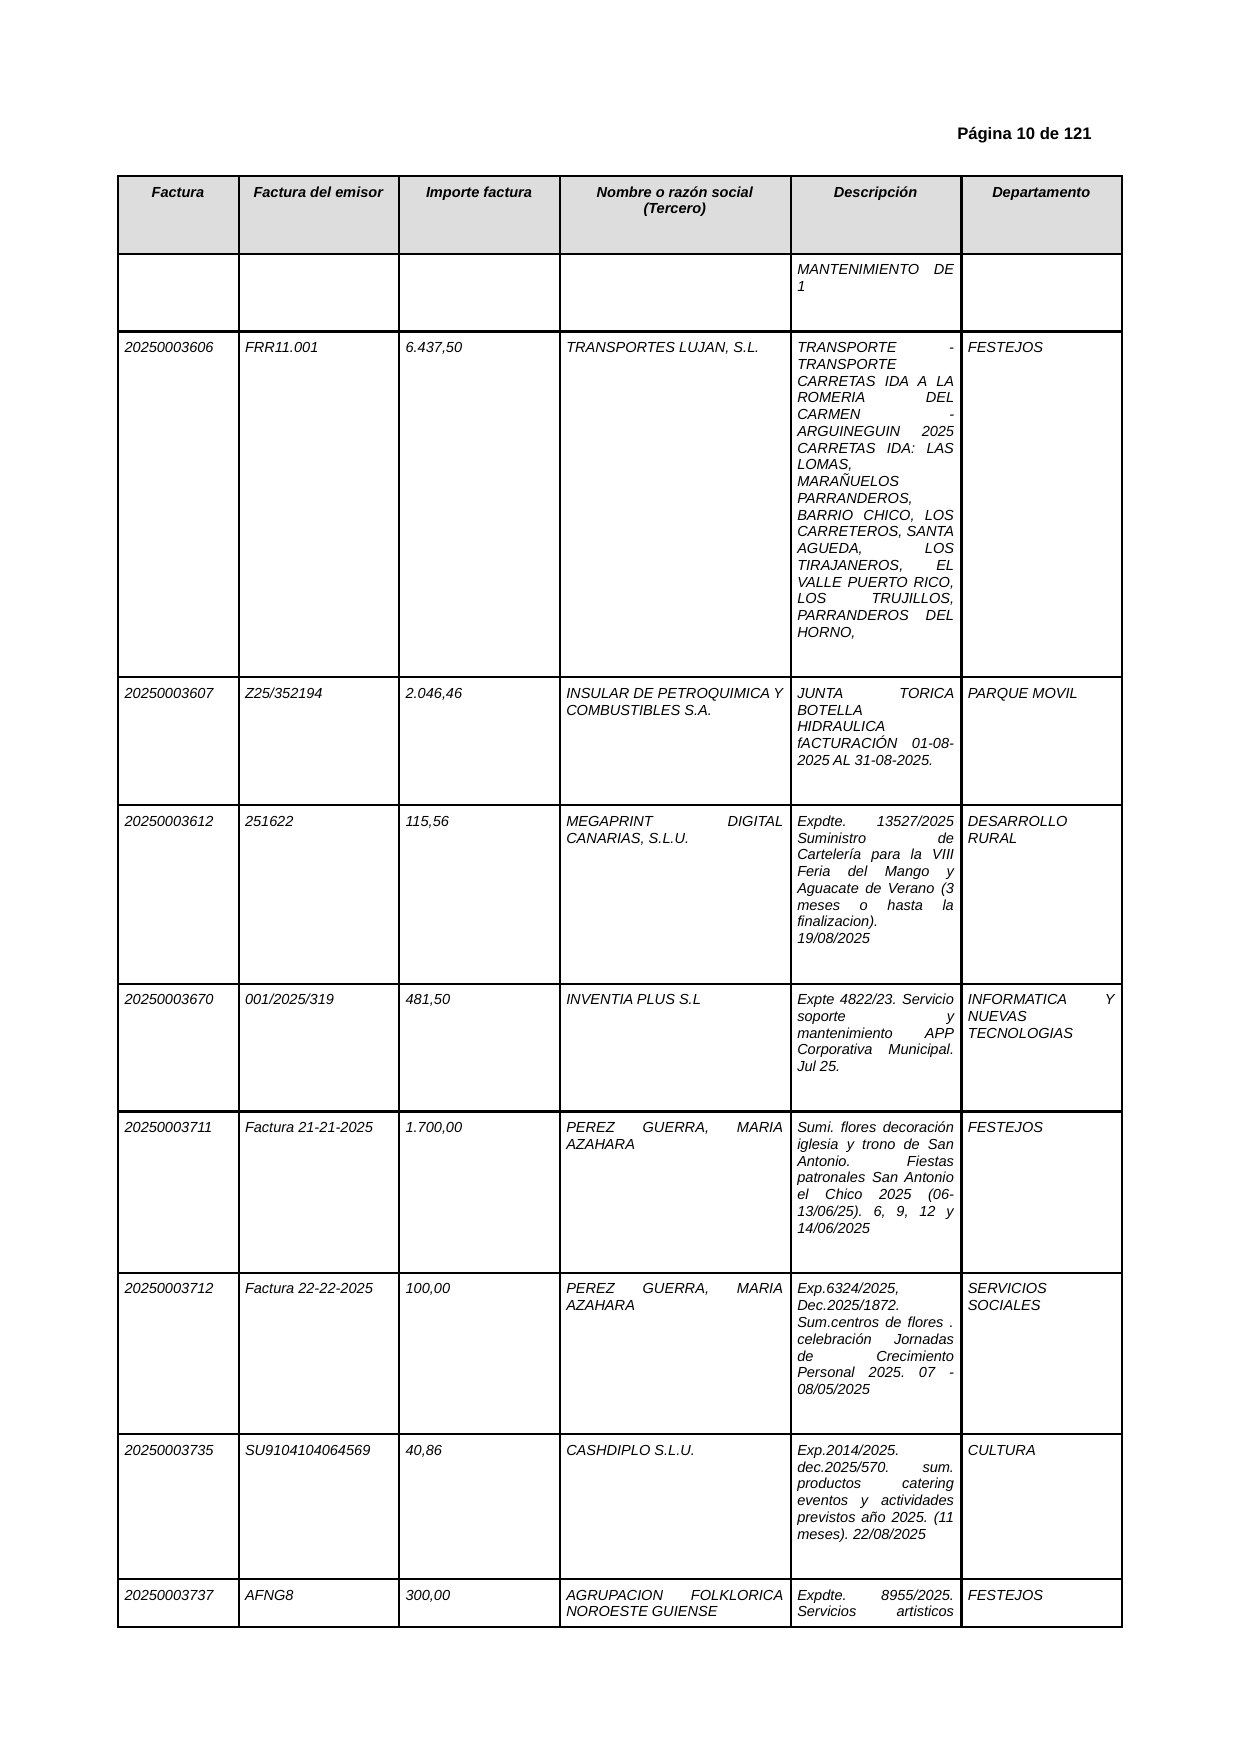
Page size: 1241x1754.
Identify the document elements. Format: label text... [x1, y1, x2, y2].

table_cell MANTENIMIENTO DE 1 [792, 255, 960, 330]
table_cell FRR11.001 [240, 333, 398, 676]
table_cell SERVICIOS SOCIALES [963, 1274, 1121, 1433]
table_cell 100,00 [400, 1274, 559, 1433]
table_cell INVENTIA PLUS S.L [561, 985, 790, 1110]
table_cell SU9104104064569 [240, 1435, 398, 1578]
table_cell [400, 255, 559, 330]
table_cell PARQUE MOVIL [963, 678, 1121, 804]
table_header Importe factura [400, 177, 559, 253]
table_cell 481,50 [400, 985, 559, 1110]
table_cell INFORMATICA Y NUEVAS TECNOLOGIAS [963, 985, 1121, 1110]
table_cell 20250003735 [119, 1435, 238, 1578]
table_cell AGRUPACION FOLKLORICA NOROESTE GUIENSE [561, 1580, 790, 1626]
table_cell Exp.6324/2025, Dec.2025/1872. Sum.centros de flores . celebración Jornadas de Crecimiento Personal 2025. 07 - 08/05/2025 [792, 1274, 960, 1433]
table_cell TRANSPORTES LUJAN, S.L. [561, 333, 790, 676]
table_cell PEREZ GUERRA, MARIA AZAHARA [561, 1113, 790, 1272]
table_cell PEREZ GUERRA, MARIA AZAHARA [561, 1274, 790, 1433]
table_cell 1.700,00 [400, 1113, 559, 1272]
table_cell FESTEJOS [963, 1580, 1121, 1626]
table_header Factura del emisor [240, 177, 398, 253]
table_cell 251622 [240, 806, 398, 982]
table_header Nombre o razón social (Tercero) [561, 177, 790, 253]
table_cell 300,00 [400, 1580, 559, 1626]
table_cell 20250003712 [119, 1274, 238, 1433]
table_cell 20250003670 [119, 985, 238, 1110]
table_cell 20250003612 [119, 806, 238, 982]
table_cell Sumi. flores decoración iglesia y trono de San Antonio. Fiestas patronales San Antonio el Chico 2025 (06-13/06/25). 6, 9, 12 y 14/06/2025 [792, 1113, 960, 1272]
table_cell Expdte. 13527/2025 Suministro de Cartelería para la VIII Feria del Mango y Aguacate de Verano (3 meses o hasta la finalizacion). 19/08/2025 [792, 806, 960, 982]
table_cell Expte 4822/23. Servicio soporte y mantenimiento APP Corporativa Municipal. Jul 25. [792, 985, 960, 1110]
table_cell 20250003607 [119, 678, 238, 804]
table_cell [963, 255, 1121, 330]
table_cell JUNTA TORICA BOTELLA HIDRAULICA fACTURACIÓN 01-08-2025 AL 31-08-2025. [792, 678, 960, 804]
table_cell [561, 255, 790, 330]
table_cell 6.437,50 [400, 333, 559, 676]
table_cell [240, 255, 398, 330]
table_header Factura [119, 177, 238, 253]
table_header Descripción [792, 177, 960, 253]
table_cell [119, 255, 238, 330]
table_cell MEGAPRINT DIGITAL CANARIAS, S.L.U. [561, 806, 790, 982]
table_cell 115,56 [400, 806, 559, 982]
table_cell INSULAR DE PETROQUIMICA Y COMBUSTIBLES S.A. [561, 678, 790, 804]
table_cell CASHDIPLO S.L.U. [561, 1435, 790, 1578]
table_cell Factura 22-22-2025 [240, 1274, 398, 1433]
table_cell 20250003711 [119, 1113, 238, 1272]
table_cell Z25/352194 [240, 678, 398, 804]
table_cell CULTURA [963, 1435, 1121, 1578]
table_cell AFNG8 [240, 1580, 398, 1626]
table_cell FESTEJOS [963, 333, 1121, 676]
table_cell FESTEJOS [963, 1113, 1121, 1272]
table_cell DESARROLLO RURAL [963, 806, 1121, 982]
table_cell 20250003737 [119, 1580, 238, 1626]
table_cell Factura 21-21-2025 [240, 1113, 398, 1272]
table_cell TRANSPORTE - TRANSPORTE CARRETAS IDA A LA ROMERIA DEL CARMEN - ARGUINEGUIN 2025 CARRETAS IDA: LAS LOMAS, MARAÑUELOS PARRANDEROS, BARRIO CHICO, LOS CARRETEROS, SANTA AGUEDA, LOS TIRAJANEROS, EL VALLE PUERTO RICO, LOS TRUJILLOS, PARRANDEROS DEL HORNO, [792, 333, 960, 676]
table_cell 2.046,46 [400, 678, 559, 804]
table_cell 40,86 [400, 1435, 559, 1578]
table_cell 001/2025/319 [240, 985, 398, 1110]
table_cell 20250003606 [119, 333, 238, 676]
table_cell Exp.2014/2025. dec.2025/570. sum. productos catering eventos y actividades previstos año 2025. (11 meses). 22/08/2025 [792, 1435, 960, 1578]
table_cell Expdte. 8955/2025. Servicios artisticos [792, 1580, 960, 1626]
table_header Departamento [963, 177, 1121, 253]
